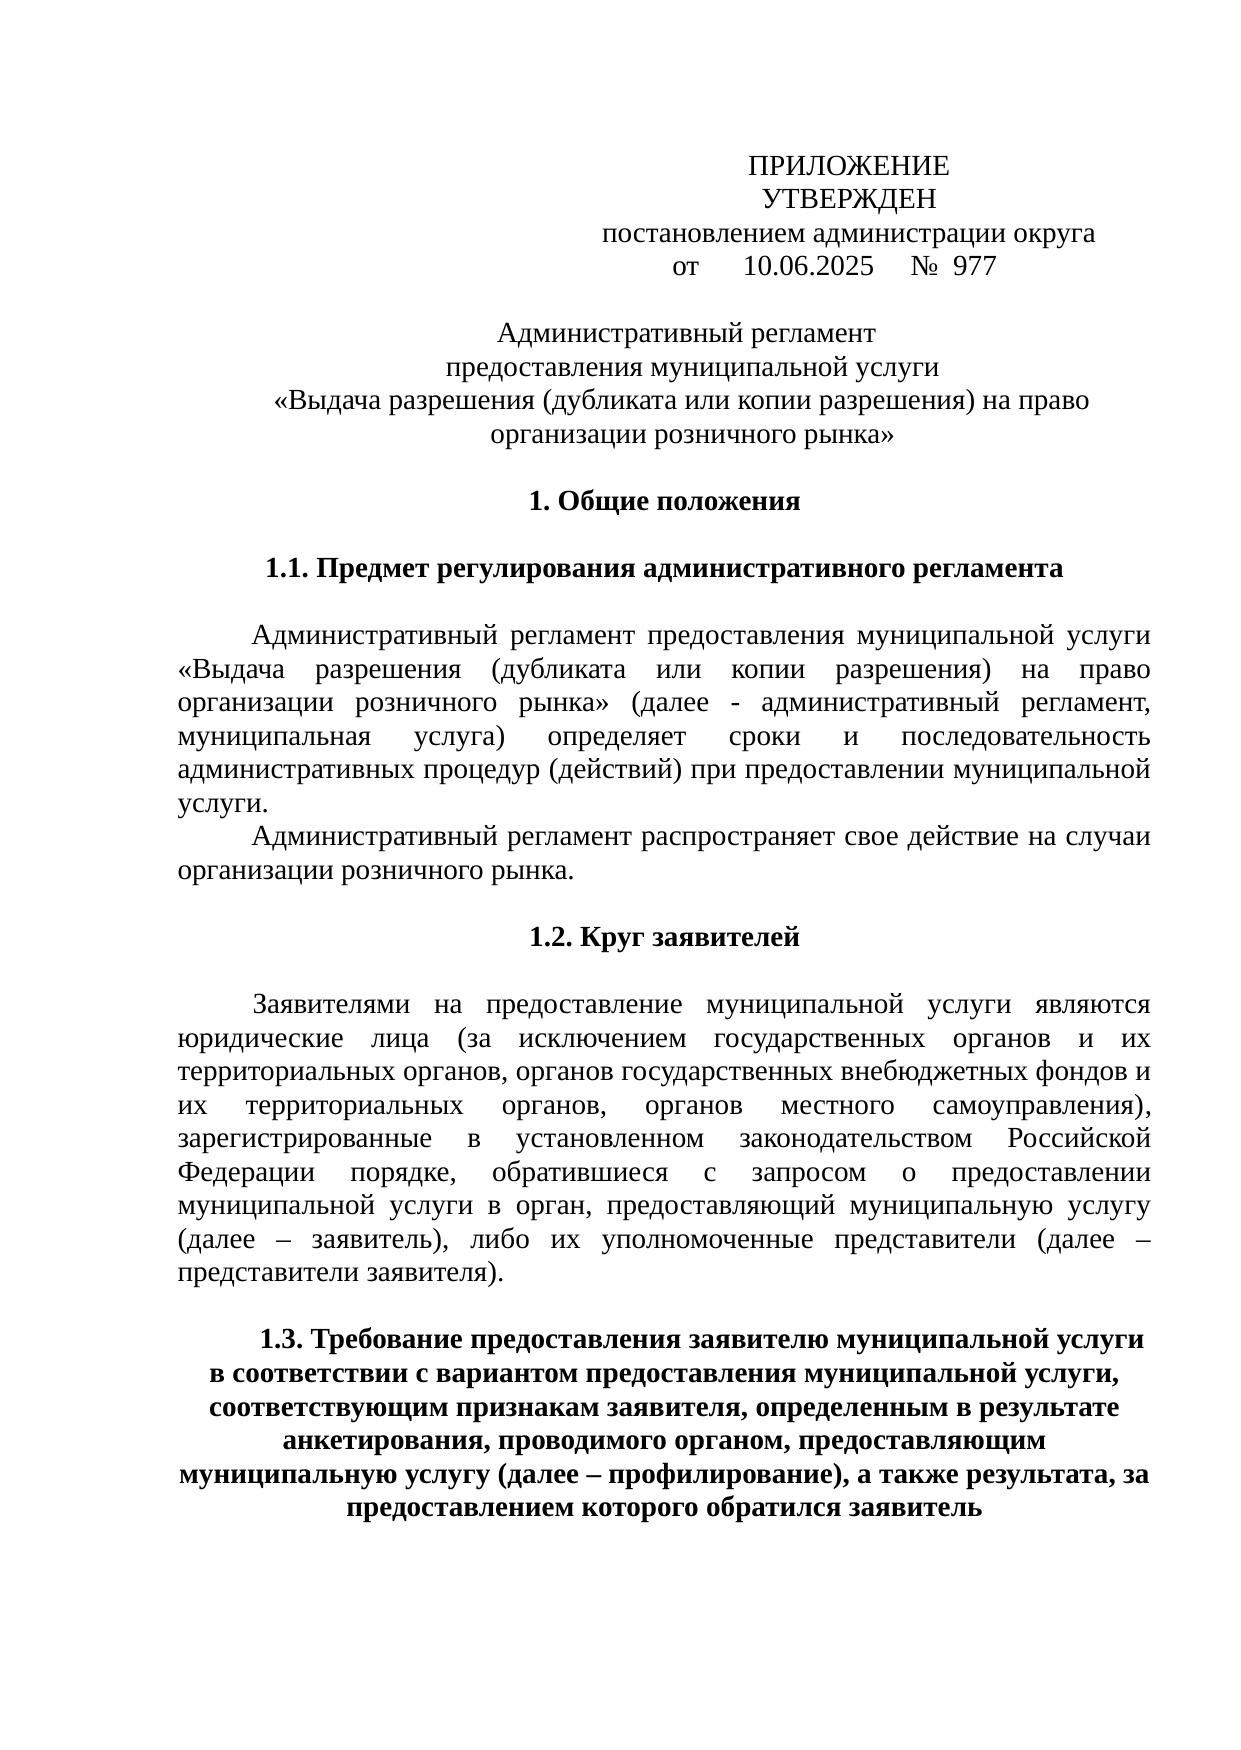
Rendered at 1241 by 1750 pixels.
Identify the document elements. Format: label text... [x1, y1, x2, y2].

text организации розничного рынка» [177, 416, 1152, 449]
text Административный регламент распространяет свое действие на случаи организации розничного рынка. [177, 818, 1152, 886]
subtitle 1.1. Предмет регулирования административного регламента [177, 550, 1152, 584]
table_header ПРИЛОЖЕНИЕ УТВЕРЖДЕН постановлением администрации округа от 10.06.2025 № 977 [546, 148, 1152, 282]
subtitle 1.2. Круг заявителей [177, 919, 1152, 953]
table_header [166, 148, 546, 282]
text «Выдача разрешения (дубликата или копии разрешения) на право [177, 382, 1152, 416]
text 1.3. Требование предоставления заявителю муниципальной услуги в соответствии с вариантом предоставления муниципальной услуги, соответствующим признакам заявителя, определенным в результате анкетирования, проводимого органом, предоставляющим муниципальную услугу (далее – профилирование), а также результата, за предоставлением которого обратился заявитель [177, 1322, 1152, 1523]
text Административный регламент предоставления муниципальной услуги «Выдача разрешения (дубликата или копии разрешения) на право организации розничного рынка» (далее - административный регламент, муниципальная услуга) определяет сроки и последовательность административных процедур (действий) при предоставлении муниципальной услуги. [177, 617, 1152, 818]
subtitle 1. Общие положения [177, 483, 1152, 517]
text предоставления муниципальной услуги [177, 349, 1152, 382]
text Заявителями на предоставление муниципальной услуги являются юридические лица (за исключением государственных органов и их территориальных органов, органов государственных внебюджетных фондов и их территориальных органов, органов местного самоуправления), зарегистрированные в установленном законодательством Российской Федерации порядке, обратившиеся с запросом о предоставлении муниципальной услуги в орган, предоставляющий муниципальную услугу (далее – заявитель), либо их уполномоченные представители (далее – представители заявителя). [177, 986, 1152, 1288]
text Административный регламент [177, 315, 1152, 349]
